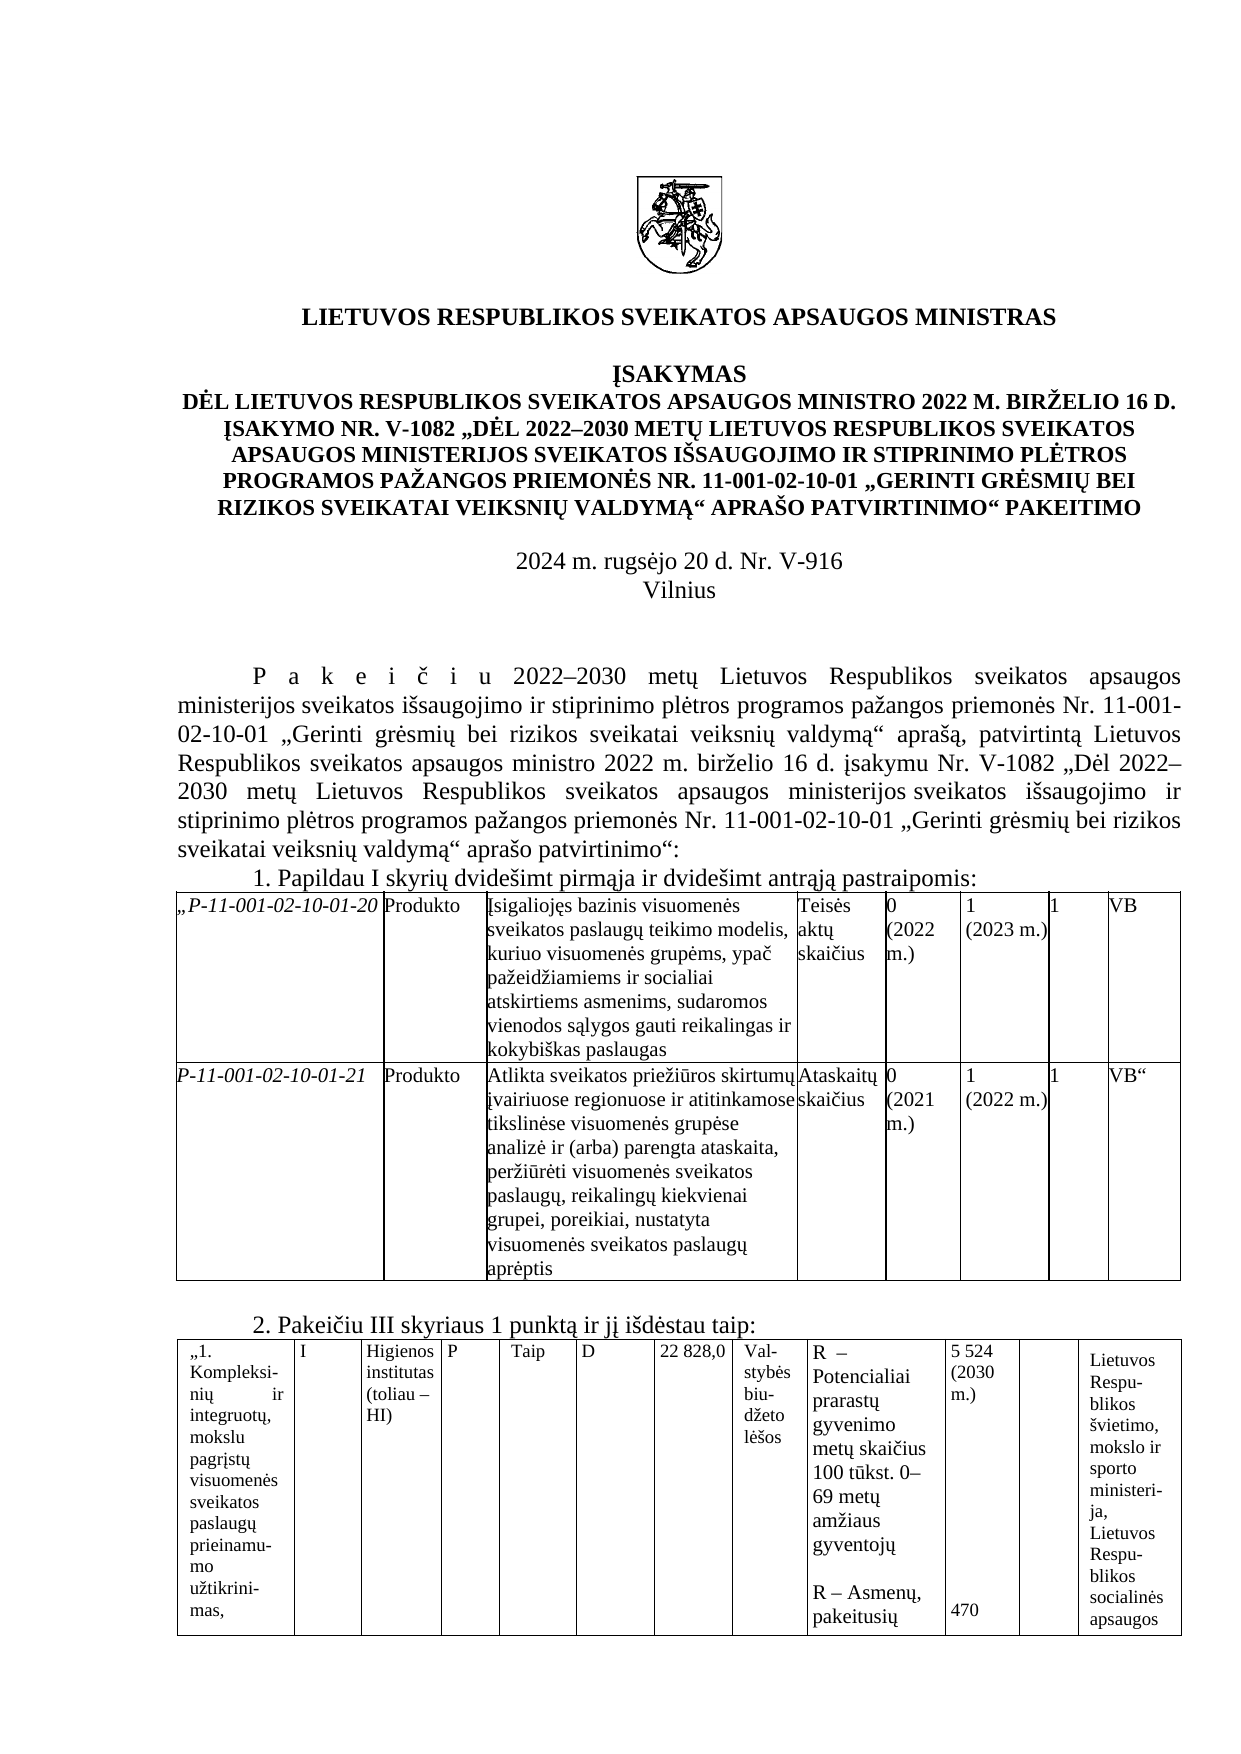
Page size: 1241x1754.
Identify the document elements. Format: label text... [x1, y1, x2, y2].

table_header D [577, 1340, 654, 1635]
text 2. Pakeičiu III skyriaus 1 punktą ir jį išdėstau taip: [177, 1310, 1181, 1339]
table_cell 1 (2022 m.) [961, 1063, 1048, 1279]
table_cell Ataskaitų skaičius [798, 1063, 885, 1279]
table_header Teisės aktų skaičius [798, 893, 885, 1061]
text 1. Papildau I skyrių dvidešimt pirmąja ir dvidešimt antrąją pastraipomis: [252, 863, 1181, 891]
table_header [1020, 1340, 1078, 1635]
text P a k e i č i u 2022–2030 metų Lietuvos Respublikos sveikatos apsaugos ministerijos sveikatos išsaugojimo ir stiprinimo plėtros programos pažangos priemonės Nr. 11-001-02-10-01 „Gerinti grėsmių bei rizikos sveikatai veiksnių valdymą“ aprašą, patvirtintą Lietuvos Respublikos sveikatos apsaugos ministro 2022 m. birželio 16 d. įsakymu Nr. V-1082 „Dėl 2022–2030 metų Lietuvos Respublikos sveikatos apsaugos ministerijos sveikatos išsaugojimo ir stiprinimo plėtros programos pažangos priemonės Nr. 11-001-02-10-01 „Gerinti grėsmių bei rizikos sveikatai veiksnių valdymą“ aprašo patvirtinimo“: [177, 661, 1181, 863]
table_header R – Potencialiai prarastų gyvenimo metų skaičius 100 tūkst. 0–69 metų amžiaus gyventojų R – Asmenų, pakeitusių [808, 1340, 945, 1635]
text Vilnius [177, 575, 1181, 604]
table_header VB [1109, 893, 1180, 1061]
text DĖL LIETUVOS RESPUBLIKOS SVEIKATOS APSAUGOS MINISTRO 2022 M. BIRŽELIO 16 D. ĮSAKYMO NR. V-1082 „DĖL 2022–2030 METŲ LIETUVOS RESPUBLIKOS SVEIKATOS APSAUGOS MINISTERIJOS SVEIKATOS IŠSAUGOJIMO IR STIPRINIMO PLĖTROS PROGRAMOS PAŽANGOS PRIEMONĖS NR. 11-001-02-10-01 „GERINTI GRĖSMIŲ BEI RIZIKOS SVEIKATAI VEIKSNIŲ VALDYMĄ“ APRAŠO PATVIRTINIMO“ PAKEITIMO [177, 388, 1181, 520]
table_header 0 (2022 m.) [887, 893, 960, 1061]
table_cell Produkto [385, 1063, 486, 1279]
table_header P [442, 1340, 499, 1635]
table_header 22 828,0 [655, 1340, 732, 1635]
table_header Produkto [385, 893, 486, 1061]
table_header Įsigaliojęs bazinis visuomenės sveikatos paslaugų teikimo modelis, kuriuo visuomenės grupėms, ypač pažeidžiamiems ir socialiai atskirtiems asmenims, sudaromos vienodos sąlygos gauti reikalingas ir kokybiškas paslaugas [488, 893, 797, 1061]
table_cell 0 (2021 m.) [887, 1063, 960, 1279]
table_header „P-11-001-02-10-01-20 [177, 893, 383, 1061]
table_cell Atlikta sveikatos priežiūros skirtumų įvairiuose regionuose ir atitinkamose tikslinėse visuomenės grupėse analizė ir (arba) parengta ataskaita, peržiūrėti visuomenės sveikatos paslaugų, reikalingų kiekvienai grupei, poreikiai, nustatyta visuomenės sveikatos paslaugų aprėptis [488, 1063, 797, 1279]
table_header Taip [500, 1340, 576, 1635]
table_header „1. Kompleksi-nių ir integruotų, mokslu pagrįstų visuomenės sveikatos paslaugų prieinamu-mo užtikrini-mas, [178, 1340, 294, 1635]
table_header Lietuvos Respu-blikos švietimo, mokslo ir sporto ministeri-ja, Lietuvos Respu-blikos socialinės apsaugos [1079, 1340, 1181, 1635]
table_cell P-11-001-02-10-01-21 [177, 1063, 383, 1279]
table_header I [295, 1340, 361, 1635]
table_cell 1 [1050, 1063, 1108, 1279]
table_header Val-stybės biu-džeto lėšos [733, 1340, 807, 1635]
table_cell VB“ [1109, 1063, 1180, 1279]
text LIETUVOS RESPUBLIKOS SVEIKATOS APSAUGOS MINISTRAS [177, 302, 1181, 331]
text ĮSAKYMAS [177, 359, 1181, 388]
table_header 1 (2023 m.) [961, 893, 1048, 1061]
text 2024 m. rugsėjo 20 d. Nr. V-916 [177, 546, 1181, 575]
table_header 1 [1050, 893, 1108, 1061]
table_header Higienos institutas (toliau – HI) [362, 1340, 441, 1635]
table_header 5 524 (2030 m.) 470 [946, 1340, 1019, 1635]
